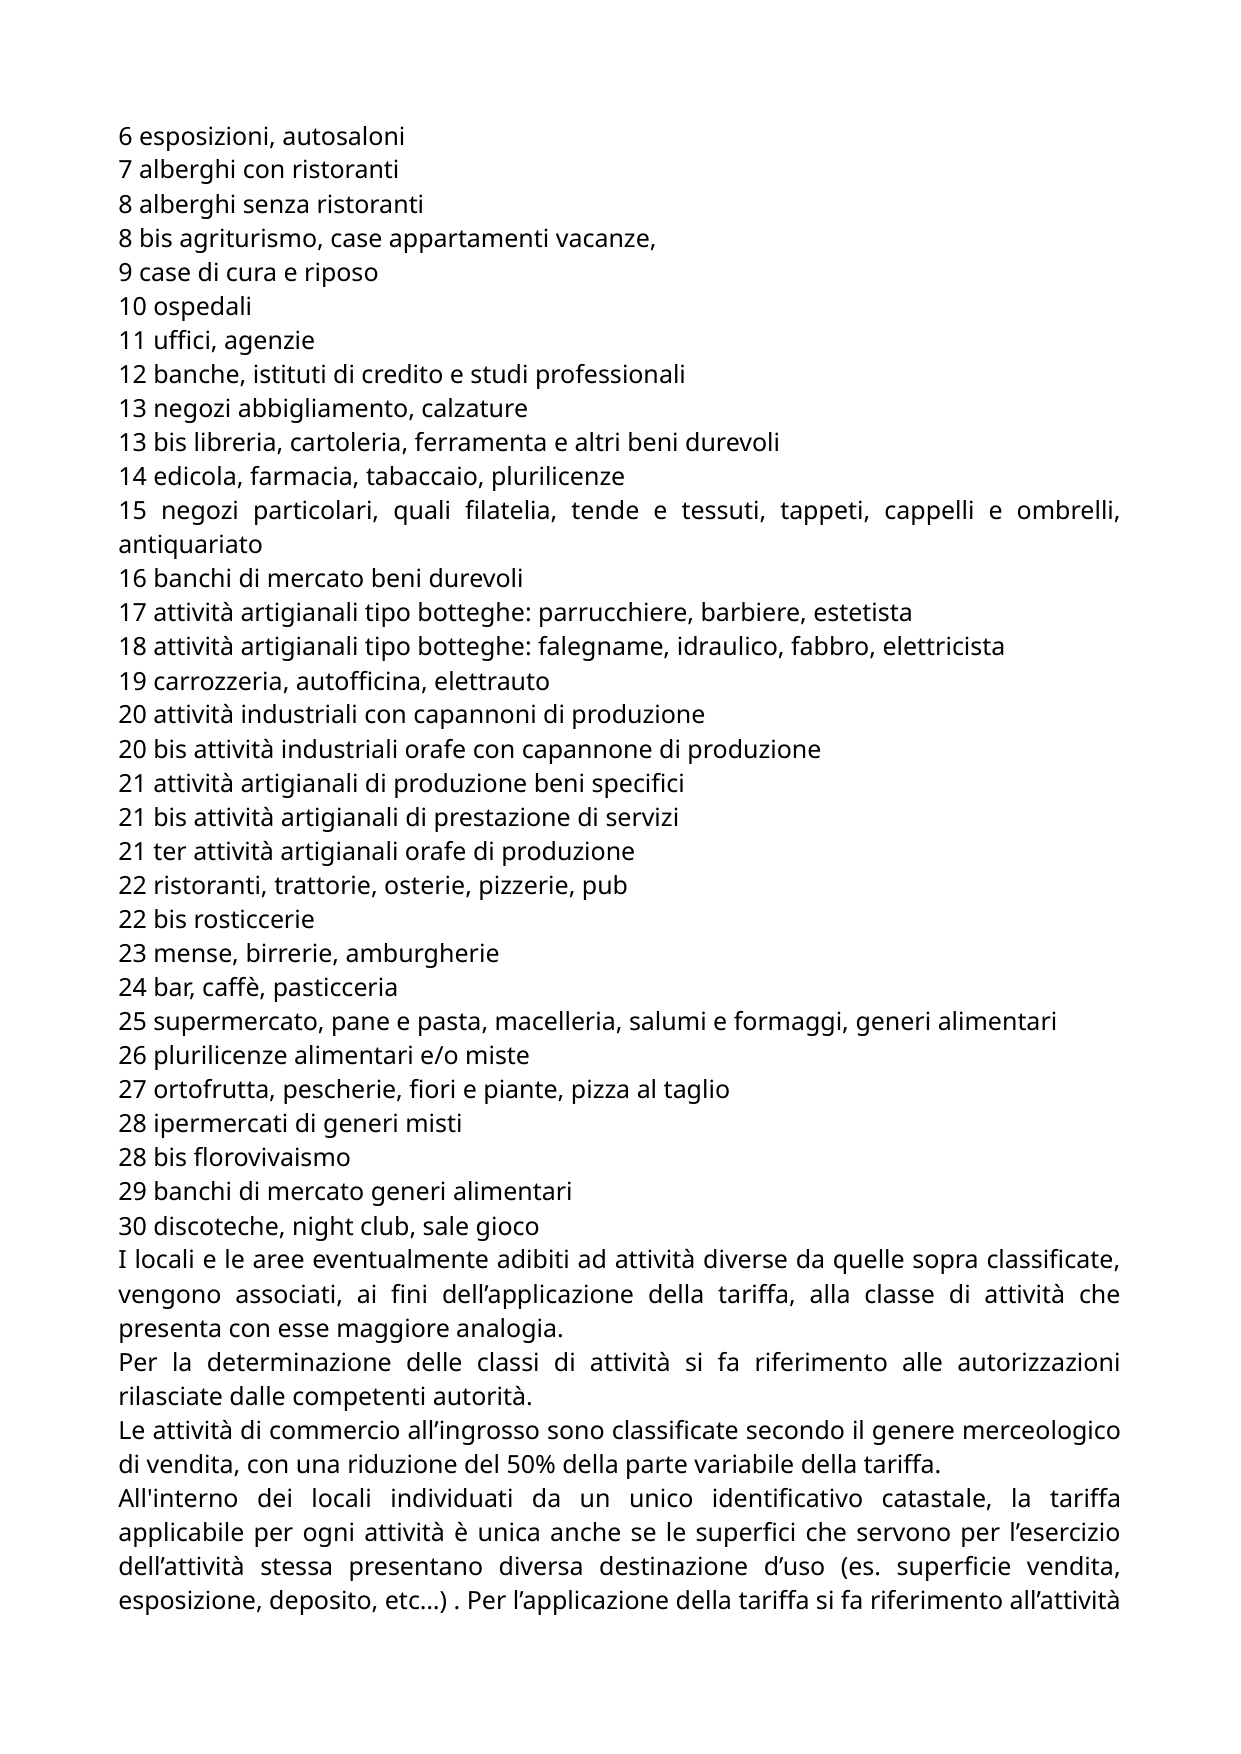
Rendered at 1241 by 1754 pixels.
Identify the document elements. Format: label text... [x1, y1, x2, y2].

text 26 plurilicenze alimentari e/o miste [118, 1038, 1122, 1072]
text 8 bis agriturismo, case appartamenti vacanze, [118, 220, 1122, 254]
text 29 banchi di mercato generi alimentari [118, 1174, 1122, 1208]
text 9 case di cura e riposo [118, 254, 1122, 288]
text 15 negozi particolari, quali filatelia, tende e tessuti, tappeti, cappelli e ombrelli, antiquariato [118, 493, 1122, 561]
text 25 supermercato, pane e pasta, macelleria, salumi e formaggi, generi alimentari [118, 1004, 1122, 1038]
text 28 bis florovivaismo [118, 1140, 1122, 1174]
text 22 bis rosticcerie [118, 902, 1122, 936]
text 14 edicola, farmacia, tabaccaio, plurilicenze [118, 459, 1122, 493]
text 27 ortofrutta, pescherie, fiori e piante, pizza al taglio [118, 1072, 1122, 1106]
text 7 alberghi con ristoranti [118, 152, 1122, 186]
text 21 attività artigianali di produzione beni specifici [118, 765, 1122, 799]
text 18 attività artigianali tipo botteghe: falegname, idraulico, fabbro, elettricista [118, 629, 1122, 663]
text 19 carrozzeria, autofficina, elettrauto [118, 663, 1122, 697]
text 17 attività artigianali tipo botteghe: parrucchiere, barbiere, estetista [118, 595, 1122, 629]
text 30 discoteche, night club, sale gioco [118, 1208, 1122, 1242]
text 20 bis attività industriali orafe con capannone di produzione [118, 731, 1122, 765]
text 10 ospedali [118, 288, 1122, 322]
text 28 ipermercati di generi misti [118, 1106, 1122, 1140]
text 20 attività industriali con capannoni di produzione [118, 697, 1122, 731]
text All'interno dei locali individuati da un unico identificativo catastale, la tariffa applicabile per ogni attività è unica anche se le superfici che servono per l’esercizio dell’attività stessa presentano diversa destinazione d’uso (es. superficie vendita, esposizione, deposito, etc…) . Per l’applicazione della tariffa si fa riferimento all’attività [118, 1481, 1122, 1617]
text Le attività di commercio all’ingrosso sono classificate secondo il genere merceologico di vendita, con una riduzione del 50% della parte variabile della tariffa. [118, 1412, 1122, 1481]
text 21 bis attività artigianali di prestazione di servizi [118, 799, 1122, 833]
text 22 ristoranti, trattorie, osterie, pizzerie, pub [118, 867, 1122, 902]
text 24 bar, caffè, pasticceria [118, 970, 1122, 1004]
text 21 ter attività artigianali orafe di produzione [118, 833, 1122, 867]
text 11 uffici, agenzie [118, 322, 1122, 357]
text 16 banchi di mercato beni durevoli [118, 561, 1122, 595]
text 23 mense, birrerie, amburgherie [118, 936, 1122, 970]
text 6 esposizioni, autosaloni [118, 118, 1122, 152]
text 13 negozi abbigliamento, calzature [118, 391, 1122, 425]
text 13 bis libreria, cartoleria, ferramenta e altri beni durevoli [118, 425, 1122, 459]
text 8 alberghi senza ristoranti [118, 186, 1122, 220]
text I locali e le aree eventualmente adibiti ad attività diverse da quelle sopra classificate, vengono associati, ai fini dell’applicazione della tariffa, alla classe di attività che presenta con esse maggiore analogia. [118, 1242, 1122, 1344]
text Per la determinazione delle classi di attività si fa riferimento alle autorizzazioni rilasciate dalle competenti autorità. [118, 1344, 1122, 1412]
text 12 banche, istituti di credito e studi professionali [118, 357, 1122, 391]
